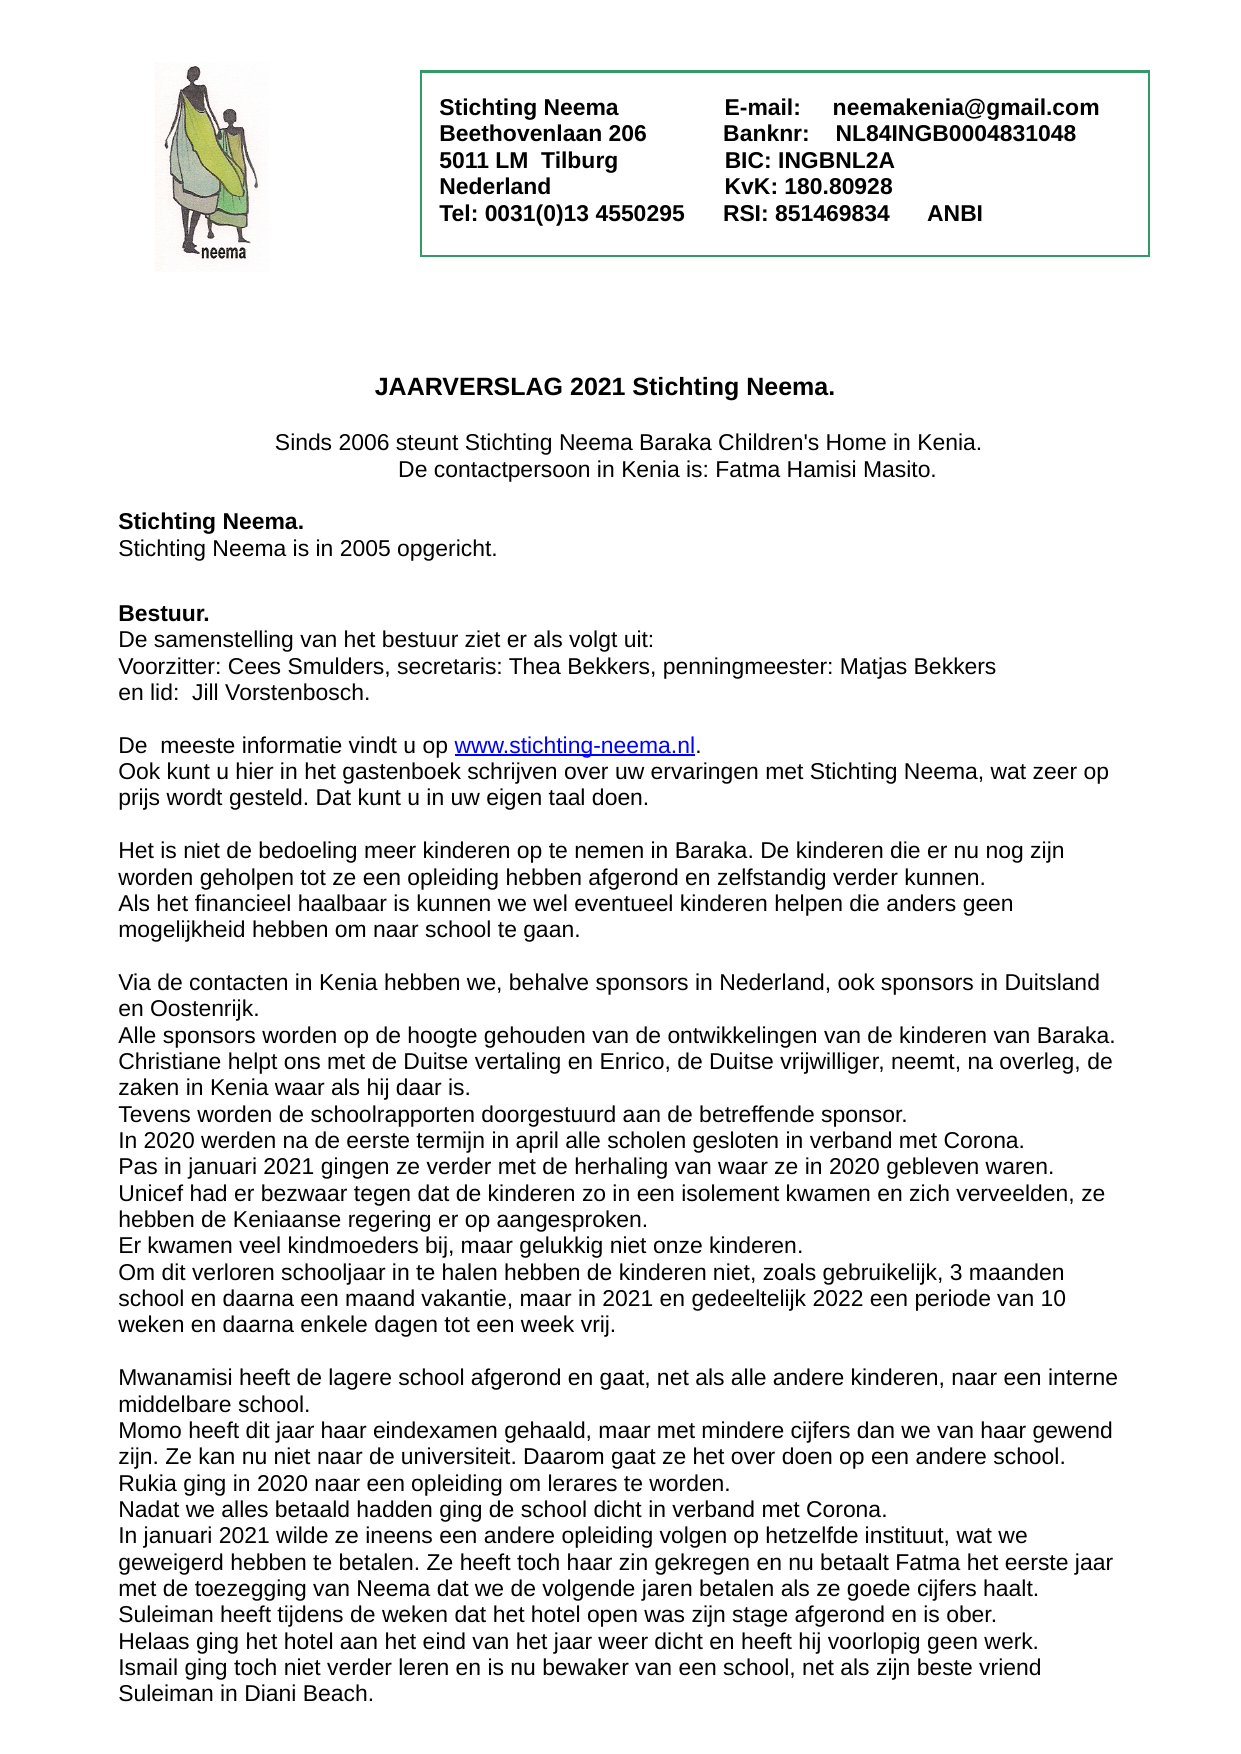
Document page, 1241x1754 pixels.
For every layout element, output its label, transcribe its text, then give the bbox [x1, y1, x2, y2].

text Tel: 0031(0)13 4550295 RSI: 851469834 ANBI [439, 199, 1131, 226]
text Sinds 2006 steunt Stichting Neema Baraka Children's Home in Kenia. [118, 429, 1122, 456]
text De meeste informatie vindt u op www.stichting-neema.nl. [118, 732, 1122, 758]
text Christiane helpt ons met de Duitse vertaling en Enrico, de Duitse vrijwilliger, neemt, na overleg, de zaken in Kenia waar als hij daar is. [118, 1048, 1122, 1101]
text In januari 2021 wilde ze ineens een andere opleiding volgen op hetzelfde instituut, wat we geweigerd hebben te betalen. Ze heeft toch haar zin gekregen en nu betaalt Fatma het eerste jaar met de toezegging van Neema dat we de volgende jaren betalen als ze goede cijfers haalt. [118, 1522, 1122, 1601]
text Momo heeft dit jaar haar eindexamen gehaald, maar met mindere cijfers dan we van haar gewend zijn. Ze kan nu niet naar de universiteit. Daarom gaat ze het over doen op een andere school. [118, 1417, 1122, 1469]
text Om dit verloren schooljaar in te halen hebben de kinderen niet, zoals gebruikelijk, 3 maanden school en daarna een maand vakantie, maar in 2021 en gedeeltelijk 2022 een periode van 10 weken en daarna enkele dagen tot een week vrij. [118, 1259, 1122, 1338]
text Tevens worden de schoolrapporten doorgestuurd aan de betreffende sponsor. [118, 1101, 1122, 1127]
text Er kwamen veel kindmoeders bij, maar gelukkig niet onze kinderen. [118, 1232, 1122, 1259]
text In 2020 werden na de eerste termijn in april alle scholen gesloten in verband met Corona. [118, 1127, 1122, 1153]
text Ook kunt u hier in het gastenboek schrijven over uw ervaringen met Stichting Neema, wat zeer op prijs wordt gesteld. Dat kunt u in uw eigen taal doen. [118, 758, 1122, 811]
text Alle sponsors worden op de hoogte gehouden van de ontwikkelingen van de kinderen van Baraka. [118, 1022, 1122, 1048]
text Via de contacten in Kenia hebben we, behalve sponsors in Nederland, ook sponsors in Duitsland en Oostenrijk. [118, 969, 1122, 1022]
text Bestuur. [118, 600, 1122, 626]
text Suleiman heeft tijdens de weken dat het hotel open was zijn stage afgerond en is ober. [118, 1601, 1122, 1628]
text en lid: Jill Vorstenbosch. [118, 679, 1122, 705]
text Ismail ging toch niet verder leren en is nu bewaker van een school, net als zijn beste vriend Suleiman in Diani Beach. [118, 1654, 1122, 1707]
text Beethovenlaan 206 Banknr: NL84INGB0004831048 [439, 120, 1131, 147]
text Nederland KvK: 180.80928 [439, 173, 1131, 199]
text JAARVERSLAG 2021 Stichting Neema. [118, 372, 1122, 401]
text Het is niet de bedoeling meer kinderen op te nemen in Baraka. De kinderen die er nu nog zijn worden geholpen tot ze een opleiding hebben afgerond en zelfstandig verder kunnen. [118, 837, 1122, 890]
text Stichting Neema. [118, 508, 1122, 535]
text 5011 LM Tilburg BIC: INGBNL2A [439, 147, 1131, 173]
text Als het financieel haalbaar is kunnen we wel eventueel kinderen helpen die anders geen mogelijkheid hebben om naar school te gaan. [118, 890, 1122, 942]
text De samenstelling van het bestuur ziet er als volgt uit: [118, 626, 1122, 653]
text Stichting Neema is in 2005 opgericht. [118, 535, 1122, 561]
text De contactpersoon in Kenia is: Fatma Hamisi Masito. [118, 456, 1122, 482]
text Pas in januari 2021 gingen ze verder met de herhaling van waar ze in 2020 gebleven waren. Unicef had er bezwaar tegen dat de kinderen zo in een isolement kwamen en zich verveelden, ze hebben de Keniaanse regering er op aangesproken. [118, 1153, 1122, 1232]
text Rukia ging in 2020 naar een opleiding om lerares te worden. [118, 1469, 1122, 1496]
text Nadat we alles betaald hadden ging de school dicht in verband met Corona. [118, 1496, 1122, 1522]
text Stichting Neema E-mail: neemakenia@gmail.com [439, 94, 1131, 120]
text Voorzitter: Cees Smulders, secretaris: Thea Bekkers, penningmeester: Matjas Bekkers [118, 653, 1122, 679]
text Mwanamisi heeft de lagere school afgerond en gaat, net als alle andere kinderen, naar een interne middelbare school. [118, 1364, 1122, 1417]
text Helaas ging het hotel aan het eind van het jaar weer dicht en heeft hij voorlopig geen werk. [118, 1628, 1122, 1654]
